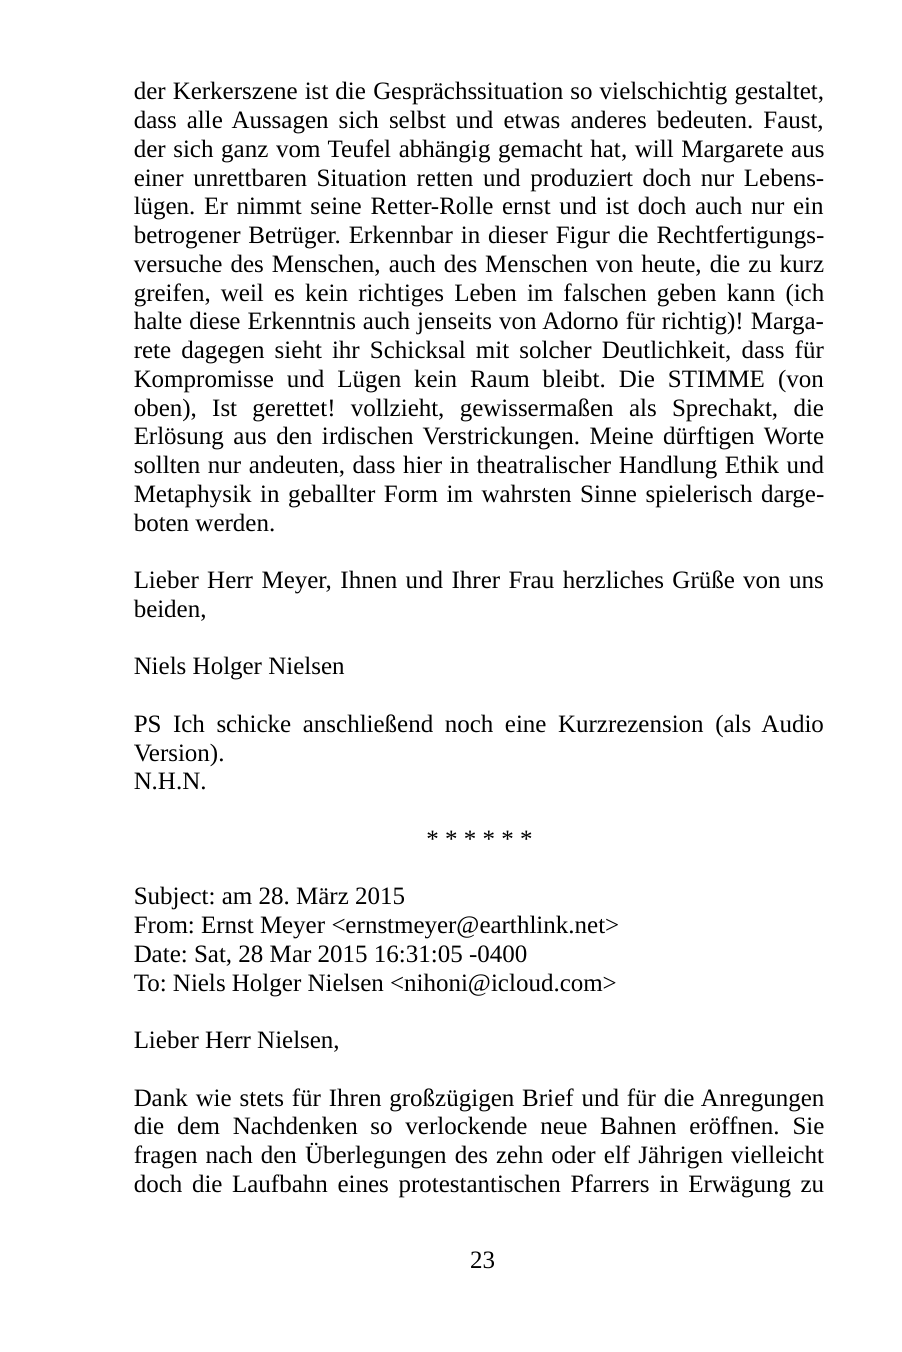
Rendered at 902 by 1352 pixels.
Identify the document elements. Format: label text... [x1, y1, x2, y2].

text To: Niels Holger Nielsen <nihoni@icloud.com> [133, 968, 825, 996]
text PS Ich schicke anschließend noch eine Kurzrezension (als Audio Version). [133, 709, 825, 766]
text N.H.N. [133, 766, 825, 795]
text Lieber Herr Nielsen, [133, 1025, 825, 1054]
text Dank wie stets für Ihren großzügigen Brief und für die Anregungen die dem Nachdenken so verlockende neue Bahnen eröffnen. Sie fragen nach den Überlegungen des zehn oder elf Jährigen vielleicht doch die Laufbahn eines protestantischen Pfarrers in Erwägung zu [133, 1083, 825, 1198]
text der Kerkerszene ist die Gesprächssituation so vielschichtig gestaltet, dass alle Aussagen sich selbst und etwas anderes bedeuten. Faust, der sich ganz vom Teufel abhängig gemacht hat, will Margarete aus einer unrettbaren Situation retten und produziert doch nur Lebens-lügen. Er nimmt seine Retter-Rolle ernst und ist doch auch nur ein betrogener Betrüger. Erkennbar in dieser Figur die Rechtfertigungs-versuche des Menschen, auch des Menschen von heute, die zu kurz greifen, weil es kein richtiges Leben im falschen geben kann (ich halte diese Erkenntnis auch jenseits von Adorno für richtig)! Marga-rete dagegen sieht ihr Schicksal mit solcher Deutlichkeit, dass für Kompromisse und Lügen kein Raum bleibt. Die STIMME (von oben), Ist gerettet! vollzieht, gewissermaßen als Sprechakt, die Erlösung aus den irdischen Verstrickungen. Meine dürftigen Worte sollten nur andeuten, dass hier in theatralischer Handlung Ethik und Metaphysik in geballter Form im wahrsten Sinne spielerisch darge-boten werden. [133, 76, 825, 536]
text From: Ernst Meyer <ernstmeyer@earthlink.net> [133, 910, 825, 939]
text Date: Sat, 28 Mar 2015 16:31:05 -0400 [133, 939, 825, 968]
text Lieber Herr Meyer, Ihnen und Ihrer Frau herzliches Grüße von uns beiden, [133, 565, 825, 623]
text Niels Holger Nielsen [133, 651, 825, 680]
text Subject: am 28. März 2015 [133, 881, 825, 910]
text * * * * * * [133, 824, 825, 853]
